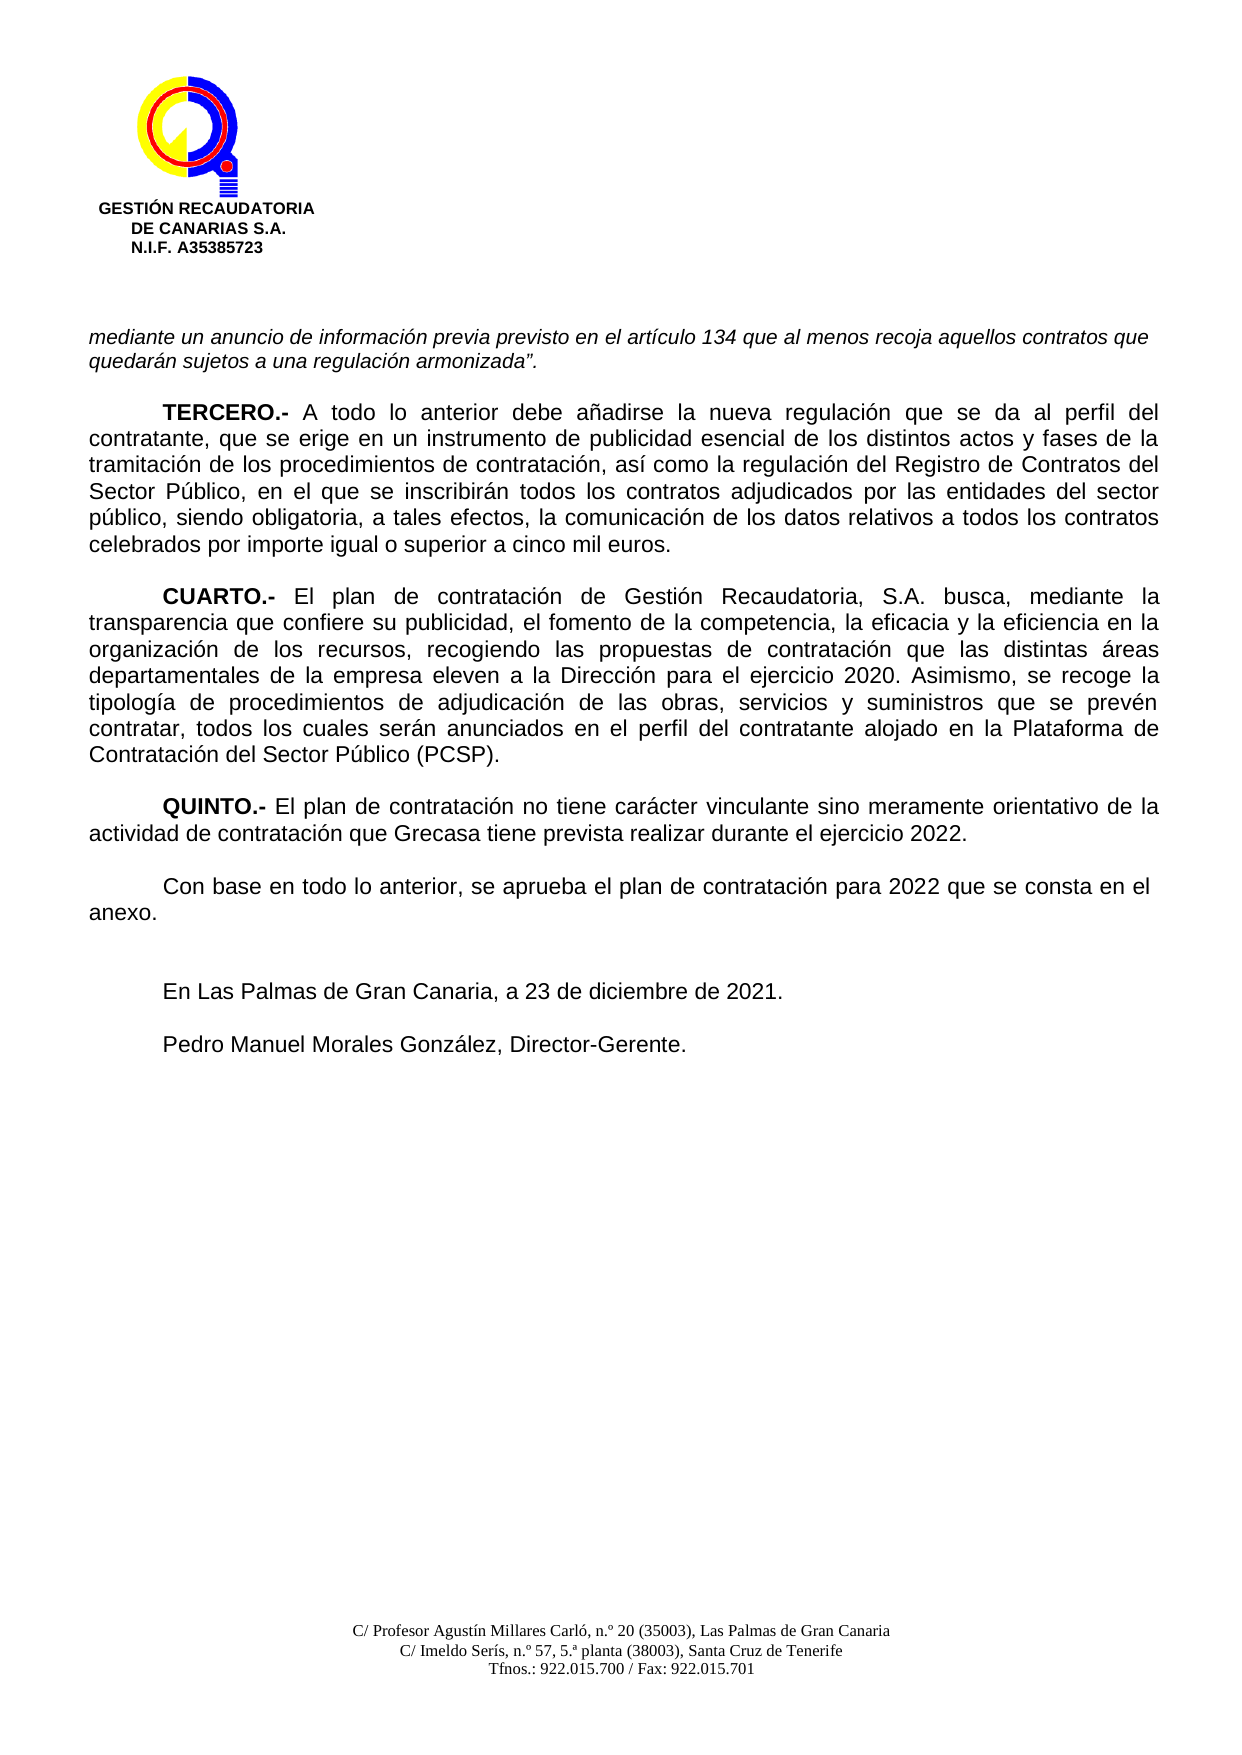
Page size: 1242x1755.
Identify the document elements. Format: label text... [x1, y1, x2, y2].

text CUARTO.- El plan de contratación de Gestión Recaudatoria, S.A. busca, mediante la transparencia que confiere su publicidad, el fomento de la competencia, la eficacia y la eficiencia en la organización de los recursos, recogiendo las propuestas de contratación que las distintas áreas departamentales de la empresa eleven a la Dirección para el ejercicio 2020. Asimismo, se recoge la tipología de procedimientos de adjudicación de las obras, servicios y suministros que se prevén contratar, todos los cuales serán anunciados en el perfil del contratante alojado en la Plataforma de Contratación del Sector Público (PCSP). [89, 583, 1159, 767]
text Con base en todo lo anterior, se aprueba el plan de contratación para 2022 que se consta en el [163, 873, 1167, 899]
text En Las Palmas de Gran Canaria, a 23 de diciembre de 2021. Pedro Manuel Morales González, Director-Gerente. [162, 978, 791, 1057]
text TERCERO.- A todo lo anterior debe añadirse la nueva regulación que se da al perfil del contratante, que se erige en un instrumento de publicidad esencial de los distintos actos y fases de la tramitación de los procedimientos de contratación, así como la regulación del Registro de Contratos del Sector Público, en el que se inscribirán todos los contratos adjudicados por las entidades del sector público, siendo obligatoria, a tales efectos, la comunicación de los datos relativos a todos los contratos celebrados por importe igual o superior a cinco mil euros. [89, 399, 1159, 557]
text QUINTO.- El plan de contratación no tiene carácter vinculante sino meramente orientativo de la actividad de contratación que Grecasa tiene prevista realizar durante el ejercicio 2022. [89, 793, 1158, 846]
text anexo. [89, 899, 160, 925]
text quedarán sujetos a una regulación armonizada”. [89, 348, 1167, 372]
text mediante un anuncio de información previa previsto en el artículo 134 que al menos recoja aquellos contratos que [89, 324, 1167, 348]
